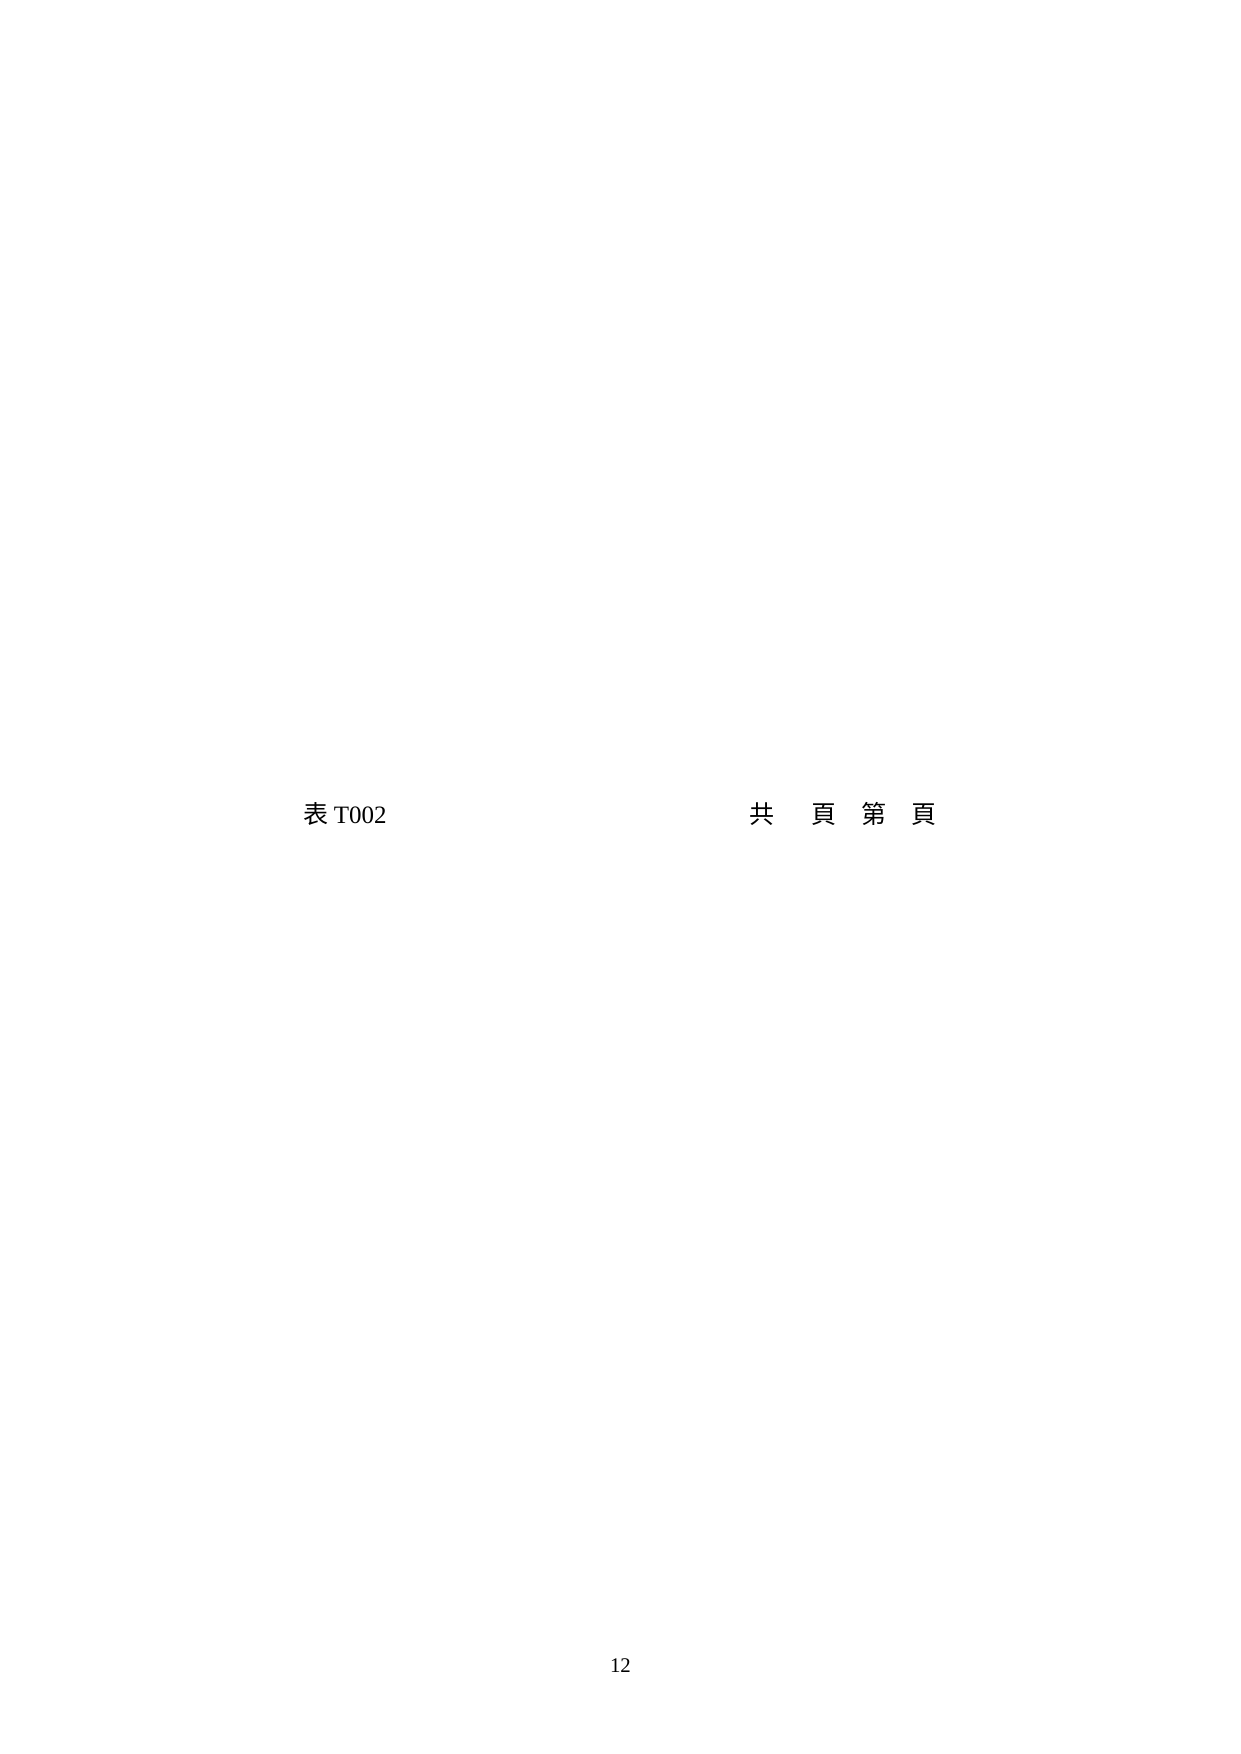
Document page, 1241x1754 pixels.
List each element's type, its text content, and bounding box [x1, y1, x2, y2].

text 表T002 共 頁 第 頁 [71, 771, 1169, 834]
